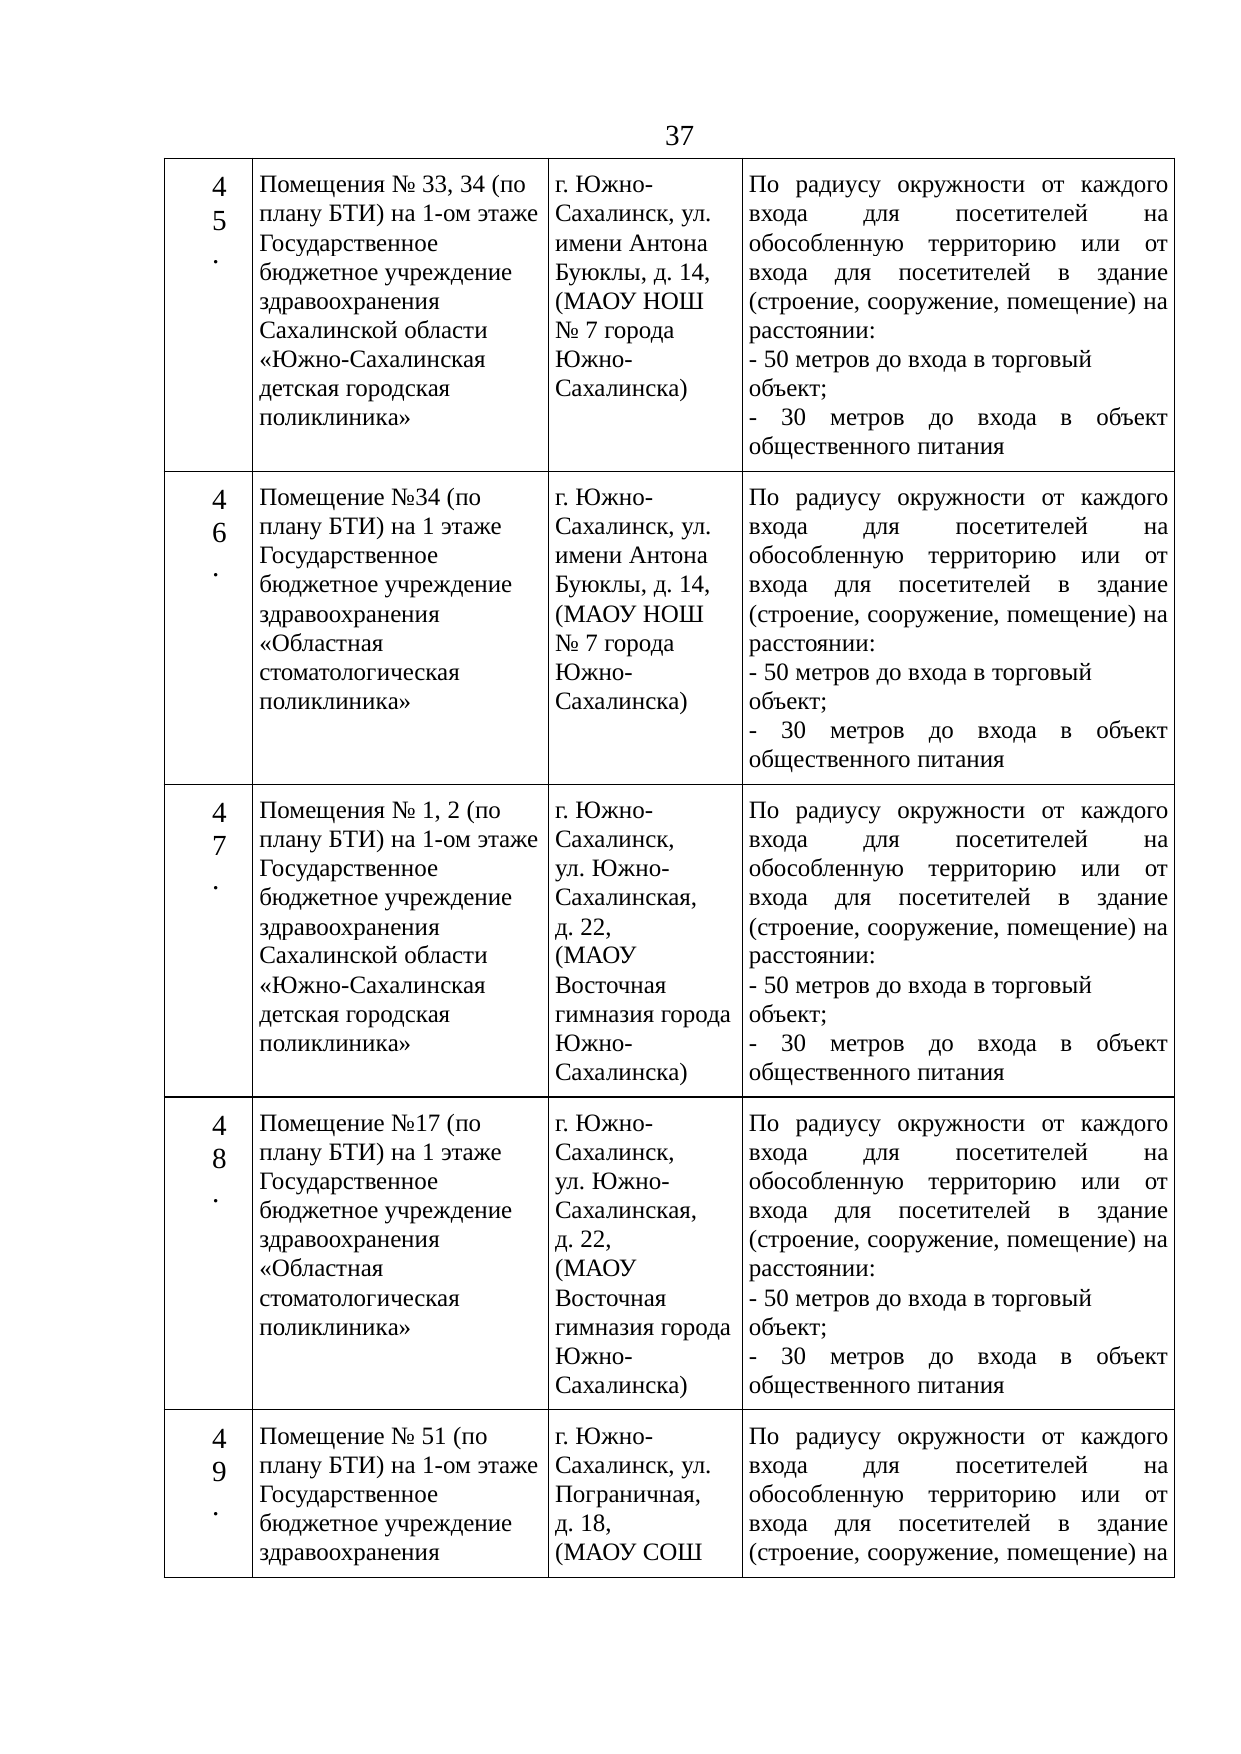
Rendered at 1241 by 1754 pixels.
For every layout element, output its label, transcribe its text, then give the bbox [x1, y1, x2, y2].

table_cell По радиусу окружности от каждого входа для посетителей на обособленную территорию или от входа для посетителей в здание (строение, сооружение, помещение) на расстоянии: - 50 метров до входа в торговый объект; - 30 метров до входа в объект общественного питания [743, 785, 1174, 1096]
table_cell г. Южно-Сахалинск, ул. Пограничная, д. 18, (МАОУ СОШ [549, 1410, 742, 1577]
table_cell [165, 159, 252, 471]
table_cell По радиусу окружности от каждого входа для посетителей на обособленную территорию или от входа для посетителей в здание (строение, сооружение, помещение) на [743, 1410, 1174, 1577]
table_cell По радиусу окружности от каждого входа для посетителей на обособленную территорию или от входа для посетителей в здание (строение, сооружение, помещение) на расстоянии: - 50 метров до входа в торговый объект; - 30 метров до входа в объект общественного питания [743, 159, 1174, 471]
table_cell [165, 1410, 252, 1577]
table_cell По радиусу окружности от каждого входа для посетителей на обособленную территорию или от входа для посетителей в здание (строение, сооружение, помещение) на расстоянии: - 50 метров до входа в торговый объект; - 30 метров до входа в объект общественного питания [743, 472, 1174, 783]
table_cell Помещения № 1, 2 (по плану БТИ) на 1-ом этаже Государственное бюджетное учреждение здравоохранения Сахалинской области «Южно-Сахалинская детская городская поликлиника» [253, 785, 548, 1096]
table_cell Помещение №17 (по плану БТИ) на 1 этаже Государственное бюджетное учреждение здравоохранения «Областная стоматологическая поликлиника» [253, 1098, 548, 1409]
table_cell Помещение № 51 (по плану БТИ) на 1-ом этаже Государственное бюджетное учреждение здравоохранения [253, 1410, 548, 1577]
table_cell Помещение №34 (по плану БТИ) на 1 этаже Государственное бюджетное учреждение здравоохранения «Областная стоматологическая поликлиника» [253, 472, 548, 783]
table_cell г. Южно-Сахалинск, ул. Южно-Сахалинская, д. 22, (МАОУ Восточная гимназия города Южно-Сахалинска) [549, 785, 742, 1096]
table_cell По радиусу окружности от каждого входа для посетителей на обособленную территорию или от входа для посетителей в здание (строение, сооружение, помещение) на расстоянии: - 50 метров до входа в торговый объект; - 30 метров до входа в объект общественного питания [743, 1098, 1174, 1409]
table_cell [165, 785, 252, 1096]
table_cell г. Южно-Сахалинск, ул. Южно-Сахалинская, д. 22, (МАОУ Восточная гимназия города Южно-Сахалинска) [549, 1098, 742, 1409]
table_cell [165, 472, 252, 783]
table_cell [165, 1098, 252, 1409]
table_cell г. Южно-Сахалинск, ул. имени Антона Буюклы, д. 14, (МАОУ НОШ № 7 города Южно-Сахалинска) [549, 159, 742, 471]
table_cell Помещения № 33, 34 (по плану БТИ) на 1-ом этаже Государственное бюджетное учреждение здравоохранения Сахалинской области «Южно-Сахалинская детская городская поликлиника» [253, 159, 548, 471]
table_cell г. Южно-Сахалинск, ул. имени Антона Буюклы, д. 14, (МАОУ НОШ № 7 города Южно-Сахалинска) [549, 472, 742, 783]
